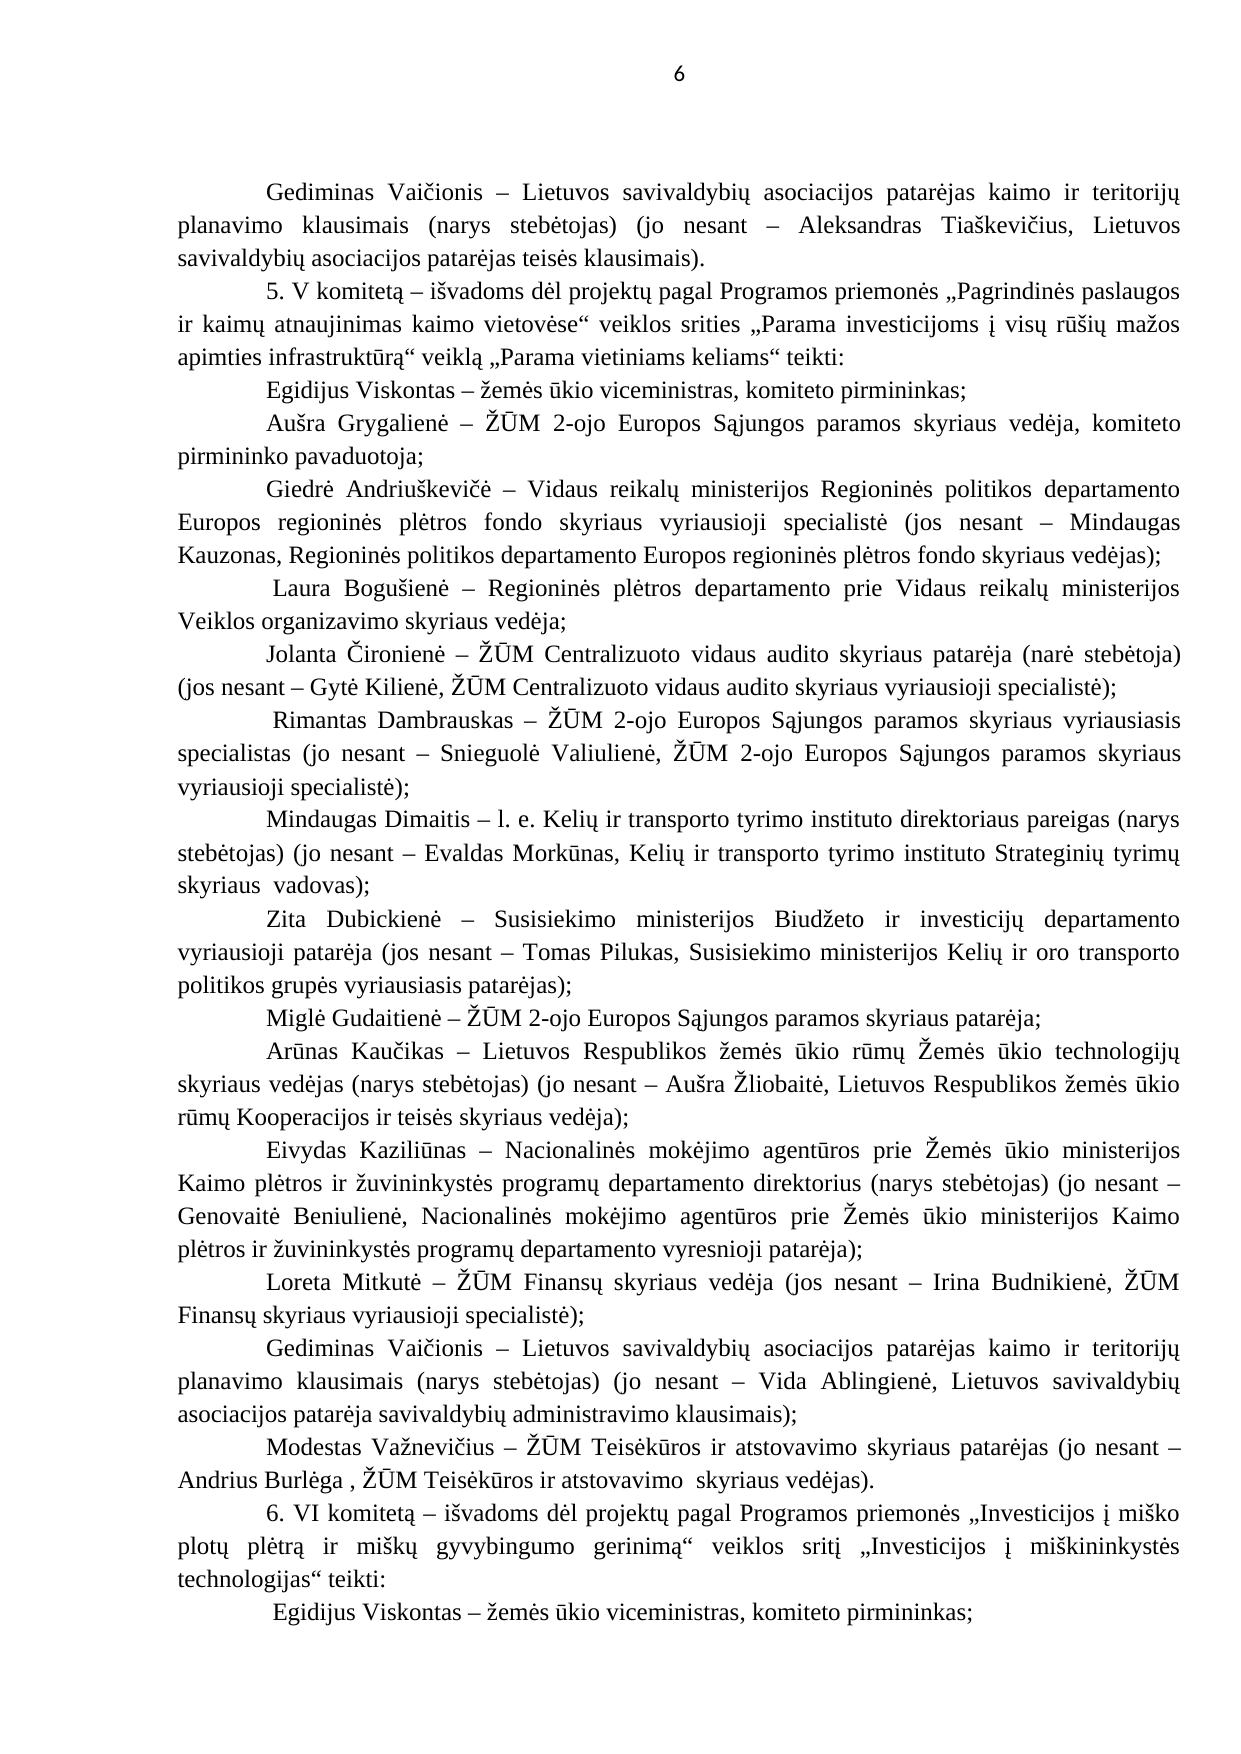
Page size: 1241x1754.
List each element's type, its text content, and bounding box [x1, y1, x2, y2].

text 6. VI komitetą – išvadoms dėl projektų pagal Programos priemonės „Investicijos į miško plotų plėtrą ir miškų gyvybingumo gerinimą“ veiklos sritį „Investicijos į miškininkystės technologijas“ teikti: [177, 1498, 1181, 1593]
text Laura Bogušienė – Regioninės plėtros departamento prie Vidaus reikalų ministerijos Veiklos organizavimo skyriaus vedėja; [177, 573, 1181, 635]
text Egidijus Viskontas – žemės ūkio viceministras, komiteto pirmininkas; [177, 375, 1181, 404]
text Zita Dubickienė – Susisiekimo ministerijos Biudžeto ir investicijų departamento vyriausioji patarėja (jos nesant – Tomas Pilukas, Susisiekimo ministerijos Kelių ir oro transporto politikos grupės vyriausiasis patarėjas); [177, 904, 1181, 998]
text Miglė Gudaitienė – ŽŪM 2-ojo Europos Sąjungos paramos skyriaus patarėja; [177, 1003, 1181, 1031]
text Egidijus Viskontas – žemės ūkio viceministras, komiteto pirmininkas; [177, 1597, 1181, 1626]
text 5. V komitetą – išvadoms dėl projektų pagal Programos priemonės „Pagrindinės paslaugos ir kaimų atnaujinimas kaimo vietovėse“ veiklos srities „Parama investicijoms į visų rūšių mažos apimties infrastruktūrą“ veiklą „Parama vietiniams keliams“ teikti: [177, 276, 1181, 371]
text Gediminas Vaičionis – Lietuvos savivaldybių asociacijos patarėjas kaimo ir teritorijų planavimo klausimais (narys stebėtojas) (jo nesant – Vida Ablingienė, Lietuvos savivaldybių asociacijos patarėja savivaldybių administravimo klausimais); [177, 1333, 1181, 1428]
text Modestas Važnevičius – ŽŪM Teisėkūros ir atstovavimo skyriaus patarėjas (jo nesant – Andrius Burlėga , ŽŪM Teisėkūros ir atstovavimo skyriaus vedėjas). [177, 1432, 1181, 1494]
text Rimantas Dambrauskas – ŽŪM 2-ojo Europos Sąjungos paramos skyriaus vyriausiasis specialistas (jo nesant – Snieguolė Valiulienė, ŽŪM 2-ojo Europos Sąjungos paramos skyriaus vyriausioji specialistė); [177, 706, 1181, 800]
text Aušra Grygalienė – ŽŪM 2-ojo Europos Sąjungos paramos skyriaus vedėja, komiteto pirmininko pavaduotoja; [177, 408, 1181, 470]
text Arūnas Kaučikas – Lietuvos Respublikos žemės ūkio rūmų Žemės ūkio technologijų skyriaus vedėjas (narys stebėtojas) (jo nesant – Aušra Žliobaitė, Lietuvos Respublikos žemės ūkio rūmų Kooperacijos ir teisės skyriaus vedėja); [177, 1036, 1181, 1131]
text Mindaugas Dimaitis – l. e. Kelių ir transporto tyrimo instituto direktoriaus pareigas (narys stebėtojas) (jo nesant – Evaldas Morkūnas, Kelių ir transporto tyrimo instituto Strateginių tyrimų skyriaus vadovas); [177, 804, 1181, 899]
text Gediminas Vaičionis – Lietuvos savivaldybių asociacijos patarėjas kaimo ir teritorijų planavimo klausimais (narys stebėtojas) (jo nesant – Aleksandras Tiaškevičius, Lietuvos savivaldybių asociacijos patarėjas teisės klausimais). [177, 177, 1181, 272]
text Eivydas Kaziliūnas – Nacionalinės mokėjimo agentūros prie Žemės ūkio ministerijos Kaimo plėtros ir žuvininkystės programų departamento direktorius (narys stebėtojas) (jo nesant – Genovaitė Beniulienė, Nacionalinės mokėjimo agentūros prie Žemės ūkio ministerijos Kaimo plėtros ir žuvininkystės programų departamento vyresnioji patarėja); [177, 1135, 1181, 1263]
text Loreta Mitkutė – ŽŪM Finansų skyriaus vedėja (jos nesant – Irina Budnikienė, ŽŪM Finansų skyriaus vyriausioji specialistė); [177, 1267, 1181, 1329]
text Jolanta Čironienė – ŽŪM Centralizuoto vidaus audito skyriaus patarėja (narė stebėtoja) (jos nesant – Gytė Kilienė, ŽŪM Centralizuoto vidaus audito skyriaus vyriausioji specialistė); [177, 639, 1181, 701]
text Giedrė Andriuškevičė – Vidaus reikalų ministerijos Regioninės politikos departamento Europos regioninės plėtros fondo skyriaus vyriausioji specialistė (jos nesant – Mindaugas Kauzonas, Regioninės politikos departamento Europos regioninės plėtros fondo skyriaus vedėjas); [177, 474, 1181, 569]
